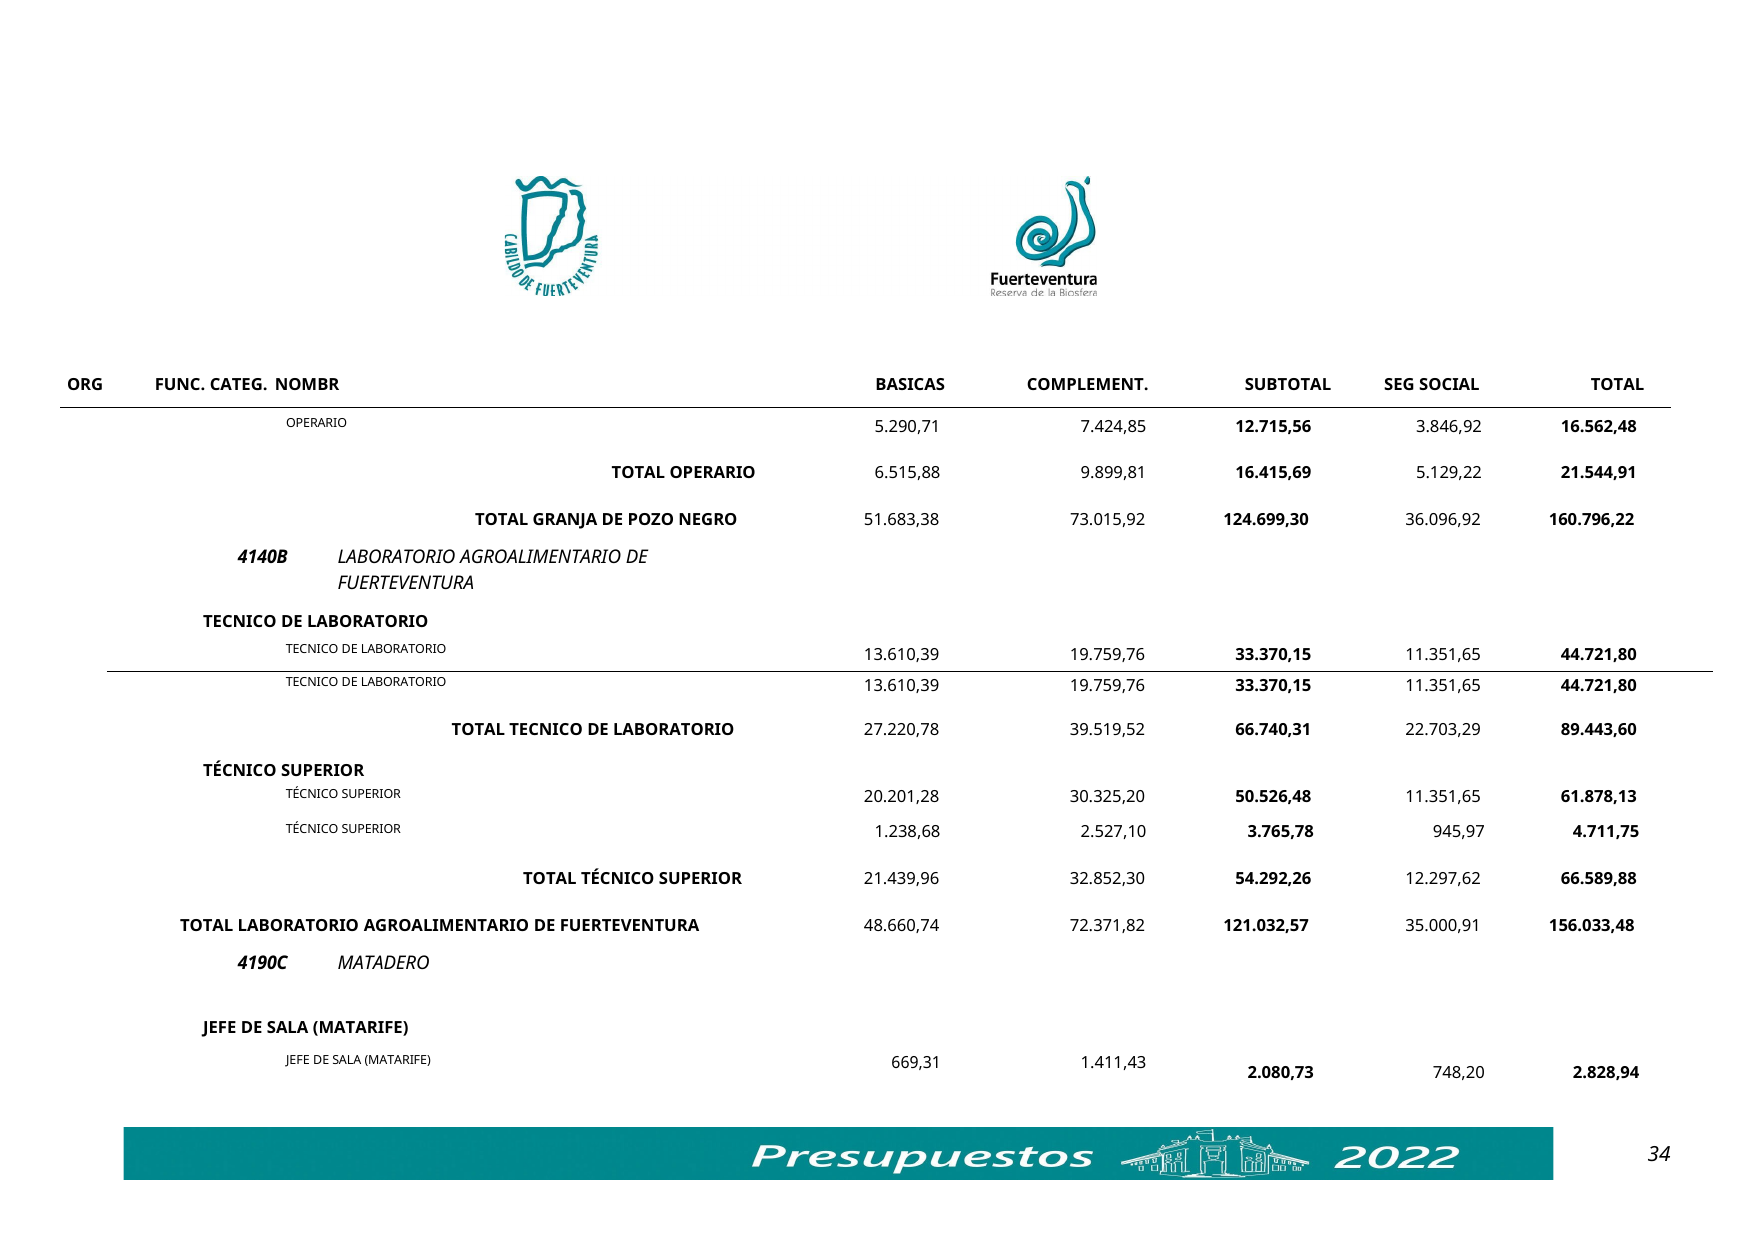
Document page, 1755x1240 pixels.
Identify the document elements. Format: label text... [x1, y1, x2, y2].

table_cell 121.032,57 [1190, 901, 1368, 944]
table_cell [131, 449, 418, 496]
text 748,20 [1433, 1061, 1492, 1084]
table_header SUBTOTAL [1193, 370, 1364, 407]
table_header TOTAL [1523, 370, 1671, 407]
table_header COMPLEMENT. [993, 370, 1193, 407]
table_cell 945,97 [1368, 813, 1521, 854]
table_cell TOTAL GRANJA DE POZO NEGRO [418, 496, 821, 538]
table_cell 9.899,81 [993, 449, 1193, 496]
table_cell 39.519,52 [1010, 708, 1190, 739]
text JEFE DE SALA (MATARIFE) 669,31 1.411,43 [286, 1046, 1157, 1073]
table_cell 16.562,48 [1523, 408, 1671, 449]
table_cell 1.238,68 [821, 813, 1010, 854]
table_cell 61.878,13 [1521, 782, 1662, 813]
table_cell 21.544,91 [1523, 449, 1671, 496]
table_cell [821, 667, 1010, 671]
table_cell OPERARIO [131, 408, 418, 449]
table_cell 54.292,26 [1190, 855, 1368, 901]
text 2.828,94 [1573, 1061, 1685, 1084]
table_cell 35.000,91 [1368, 901, 1521, 944]
table_cell TÉCNICO SUPERIOR [174, 740, 821, 782]
table_cell [418, 408, 821, 449]
table_cell 33.370,15 [1190, 672, 1368, 708]
table_cell 11.351,65 [1368, 672, 1521, 708]
table_cell 3.765,78 [1190, 813, 1368, 854]
table_cell 30.325,20 [1010, 782, 1190, 813]
table_cell 22.703,29 [1368, 708, 1521, 739]
table_cell [60, 496, 131, 538]
table_cell 48.660,74 [821, 901, 1010, 944]
subtitle 4140B LABORATORIO AGROALIMENTARIO DE FUERTEVENTURA [238, 543, 703, 594]
table_cell 50.526,48 [1190, 782, 1368, 813]
table_cell TOTAL OPERARIO [418, 449, 821, 496]
table_cell 73.015,92 [993, 496, 1193, 538]
table_cell 124.699,30 [1193, 496, 1364, 538]
table_header 44.721,80 [1521, 602, 1662, 667]
table_cell TÉCNICO SUPERIOR [174, 782, 821, 813]
table_cell 36.096,92 [1364, 496, 1523, 538]
table_cell [174, 667, 821, 671]
table_cell 66.740,31 [1190, 708, 1368, 739]
table_header FUNC. CATEG. NOMBR [131, 370, 418, 407]
table_header 11.351,65 [1368, 602, 1521, 667]
table_cell 21.439,96 [821, 855, 1010, 901]
table_cell [1521, 667, 1662, 671]
text 2.080,73 [1247, 1061, 1331, 1084]
table_cell 5.129,22 [1364, 449, 1523, 496]
table_cell TOTAL TÉCNICO SUPERIOR [174, 855, 821, 901]
table_cell [60, 449, 131, 496]
table_cell 20.201,28 [821, 782, 1010, 813]
table_cell TECNICO DE LABORATORIO [174, 672, 821, 708]
table_cell 12.715,56 [1193, 408, 1364, 449]
table_cell TOTAL LABORATORIO AGROALIMENTARIO DE FUERTEVENTURA [174, 901, 821, 944]
table_cell 72.371,82 [1010, 901, 1190, 944]
table_header [418, 370, 821, 407]
table_header TECNICO DE LABORATORIO TECNICO DE LABORATORIO [174, 602, 821, 667]
table_cell 12.297,62 [1368, 855, 1521, 901]
text JEFE DE SALA (MATARIFE) [203, 1015, 1157, 1038]
table_header SEG SOCIAL [1364, 370, 1523, 407]
table_cell TÉCNICO SUPERIOR [174, 813, 821, 854]
table_cell [821, 740, 1010, 782]
table_cell 19.759,76 [1010, 672, 1190, 708]
table_cell [1368, 667, 1521, 671]
table_header 33.370,15 [1190, 602, 1368, 667]
table_cell 11.351,65 [1368, 782, 1521, 813]
table_cell [1190, 740, 1368, 782]
table_cell 2.527,10 [1010, 813, 1190, 854]
table_cell 3.846,92 [1364, 408, 1523, 449]
table_cell 4.711,75 [1521, 813, 1662, 854]
table_header 19.759,76 [1010, 602, 1190, 667]
table_header 13.610,39 [821, 602, 1010, 667]
table_cell [1190, 667, 1368, 671]
table_cell 156.033,48 [1521, 901, 1662, 944]
table_cell 66.589,88 [1521, 855, 1662, 901]
table_cell 7.424,85 [993, 408, 1193, 449]
table_cell [1010, 667, 1190, 671]
table_header BASICAS [821, 370, 993, 407]
table_cell 13.610,39 [821, 672, 1010, 708]
table_cell 27.220,78 [821, 708, 1010, 739]
text 4190C MATADERO [238, 949, 1685, 974]
table_cell 32.852,30 [1010, 855, 1190, 901]
table_cell 5.290,71 [821, 408, 993, 449]
table_cell [60, 408, 131, 449]
table_cell 6.515,88 [821, 449, 993, 496]
table_cell 44.721,80 [1521, 672, 1662, 708]
table_header ORG [60, 370, 131, 407]
table_cell [1368, 740, 1521, 782]
table_cell [1010, 740, 1190, 782]
table_cell 89.443,60 [1521, 708, 1662, 739]
table_cell 160.796,22 [1523, 496, 1671, 538]
table_cell TOTAL TECNICO DE LABORATORIO [174, 708, 821, 739]
table_cell [1521, 740, 1662, 782]
table_cell 16.415,69 [1193, 449, 1364, 496]
table_cell 51.683,38 [821, 496, 993, 538]
table_cell [131, 496, 418, 538]
